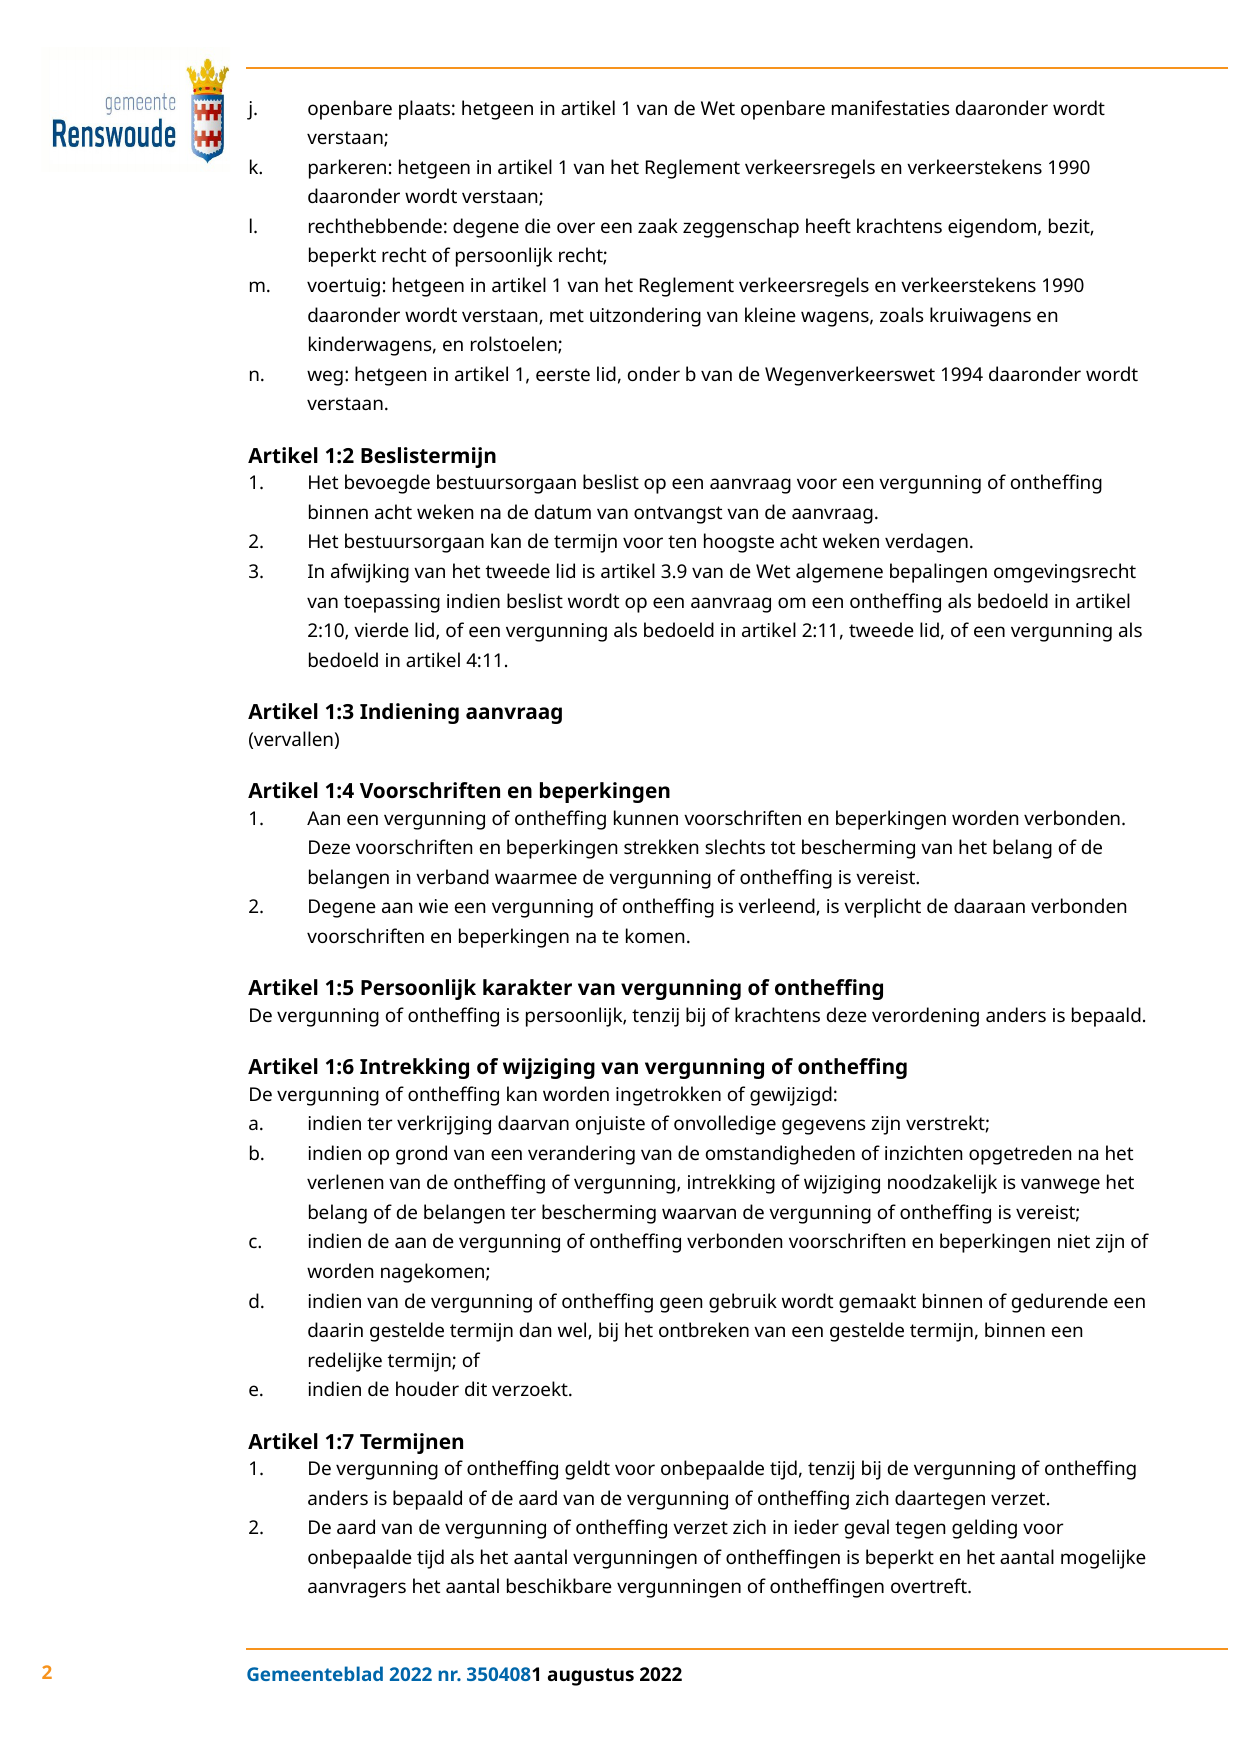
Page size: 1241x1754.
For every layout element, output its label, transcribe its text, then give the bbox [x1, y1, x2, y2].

list openbare plaats: hetgeen in artikel 1 van de Wet openbare manifestaties daaronder wordt verstaan; [248, 95, 1152, 150]
list In afwijking van het tweede lid is artikel 3.9 van de Wet algemene bepalingen omgevingsrecht van toepassing indien beslist wordt op een aanvraag om een ontheffing als bedoeld in artikel 2:10, vierde lid, of een vergunning als bedoeld in artikel 2:11, tweede lid, of een vergunning als bedoeld in artikel 4:11. [248, 558, 1152, 673]
list De vergunning of ontheffing geldt voor onbepaalde tijd, tenzij bij de vergunning of ontheffing anders is bepaald of de aard van de vergunning of ontheffing zich daartegen verzet. [248, 1455, 1152, 1511]
list Het bevoegde bestuursorgaan beslist op een aanvraag voor een vergunning of ontheffing binnen acht weken na de datum van ontvangst van de aanvraag. [248, 469, 1152, 525]
text Artikel 1:6 Intrekking of wijziging van vergunning of ontheffing [248, 1052, 1152, 1081]
list Het bestuursorgaan kan de termijn voor ten hoogste acht weken verdagen. [248, 529, 1152, 554]
list indien de houder dit verzoekt. [248, 1377, 1152, 1402]
list indien van de vergunning of ontheffing geen gebruik wordt gemaakt binnen of gedurende een daarin gestelde termijn dan wel, bij het ontbreken van een gestelde termijn, binnen een redelijke termijn; of [248, 1288, 1152, 1373]
picture [41, 47, 231, 172]
list Degene aan wie een vergunning of ontheffing is verleend, is verplicht de daaraan verbonden voorschriften en beperkingen na te komen. [248, 893, 1152, 949]
list parkeren: hetgeen in artikel 1 van het Reglement verkeersregels en verkeerstekens 1990 daaronder wordt verstaan; [248, 154, 1152, 209]
text De vergunning of ontheffing is persoonlijk, tenzij bij of krachtens deze verordening anders is bepaald. [248, 1002, 1152, 1028]
list rechthebbende: degene die over een zaak zeggenschap heeft krachtens eigendom, bezit, beperkt recht of persoonlijk recht; [248, 213, 1152, 268]
list Aan een vergunning of ontheffing kunnen voorschriften en beperkingen worden verbonden. Deze voorschriften en beperkingen strekken slechts tot bescherming van het belang of de belangen in verband waarmee de vergunning of ontheffing is vereist. [248, 805, 1152, 889]
text Artikel 1:3 Indiening aanvraag [248, 697, 1152, 726]
text Artikel 1:7 Termijnen [248, 1427, 1152, 1455]
list weg: hetgeen in artikel 1, eerste lid, onder b van de Wegenverkeerswet 1994 daaronder wordt verstaan. [248, 361, 1152, 416]
text De vergunning of ontheffing kan worden ingetrokken of gewijzigd: [248, 1081, 1152, 1106]
text Artikel 1:4 Voorschriften en beperkingen [248, 776, 1152, 805]
list De aard van de vergunning of ontheffing verzet zich in ieder geval tegen gelding voor onbepaalde tijd als het aantal vergunningen of ontheffingen is beperkt en het aantal mogelijke aanvragers het aantal beschikbare vergunningen of ontheffingen overtreft. [248, 1514, 1152, 1599]
list indien op grond van een verandering van de omstandigheden of inzichten opgetreden na het verlenen van de ontheffing of vergunning, intrekking of wijziging noodzakelijk is vanwege het belang of de belangen ter bescherming waarvan de vergunning of ontheffing is vereist; [248, 1140, 1152, 1225]
text Artikel 1:5 Persoonlijk karakter van vergunning of ontheffing [248, 973, 1152, 1002]
text Artikel 1:2 Beslistermijn [248, 441, 1152, 469]
list indien de aan de vergunning of ontheffing verbonden voorschriften en beperkingen niet zijn of worden nagekomen; [248, 1229, 1152, 1284]
list voertuig: hetgeen in artikel 1 van het Reglement verkeersregels en verkeerstekens 1990 daaronder wordt verstaan, met uitzondering van kleine wagens, zoals kruiwagens en kinderwagens, en rolstoelen; [248, 272, 1152, 357]
text (vervallen) [248, 726, 1152, 752]
list indien ter verkrijging daarvan onjuiste of onvolledige gegevens zijn verstrekt; [248, 1110, 1152, 1136]
